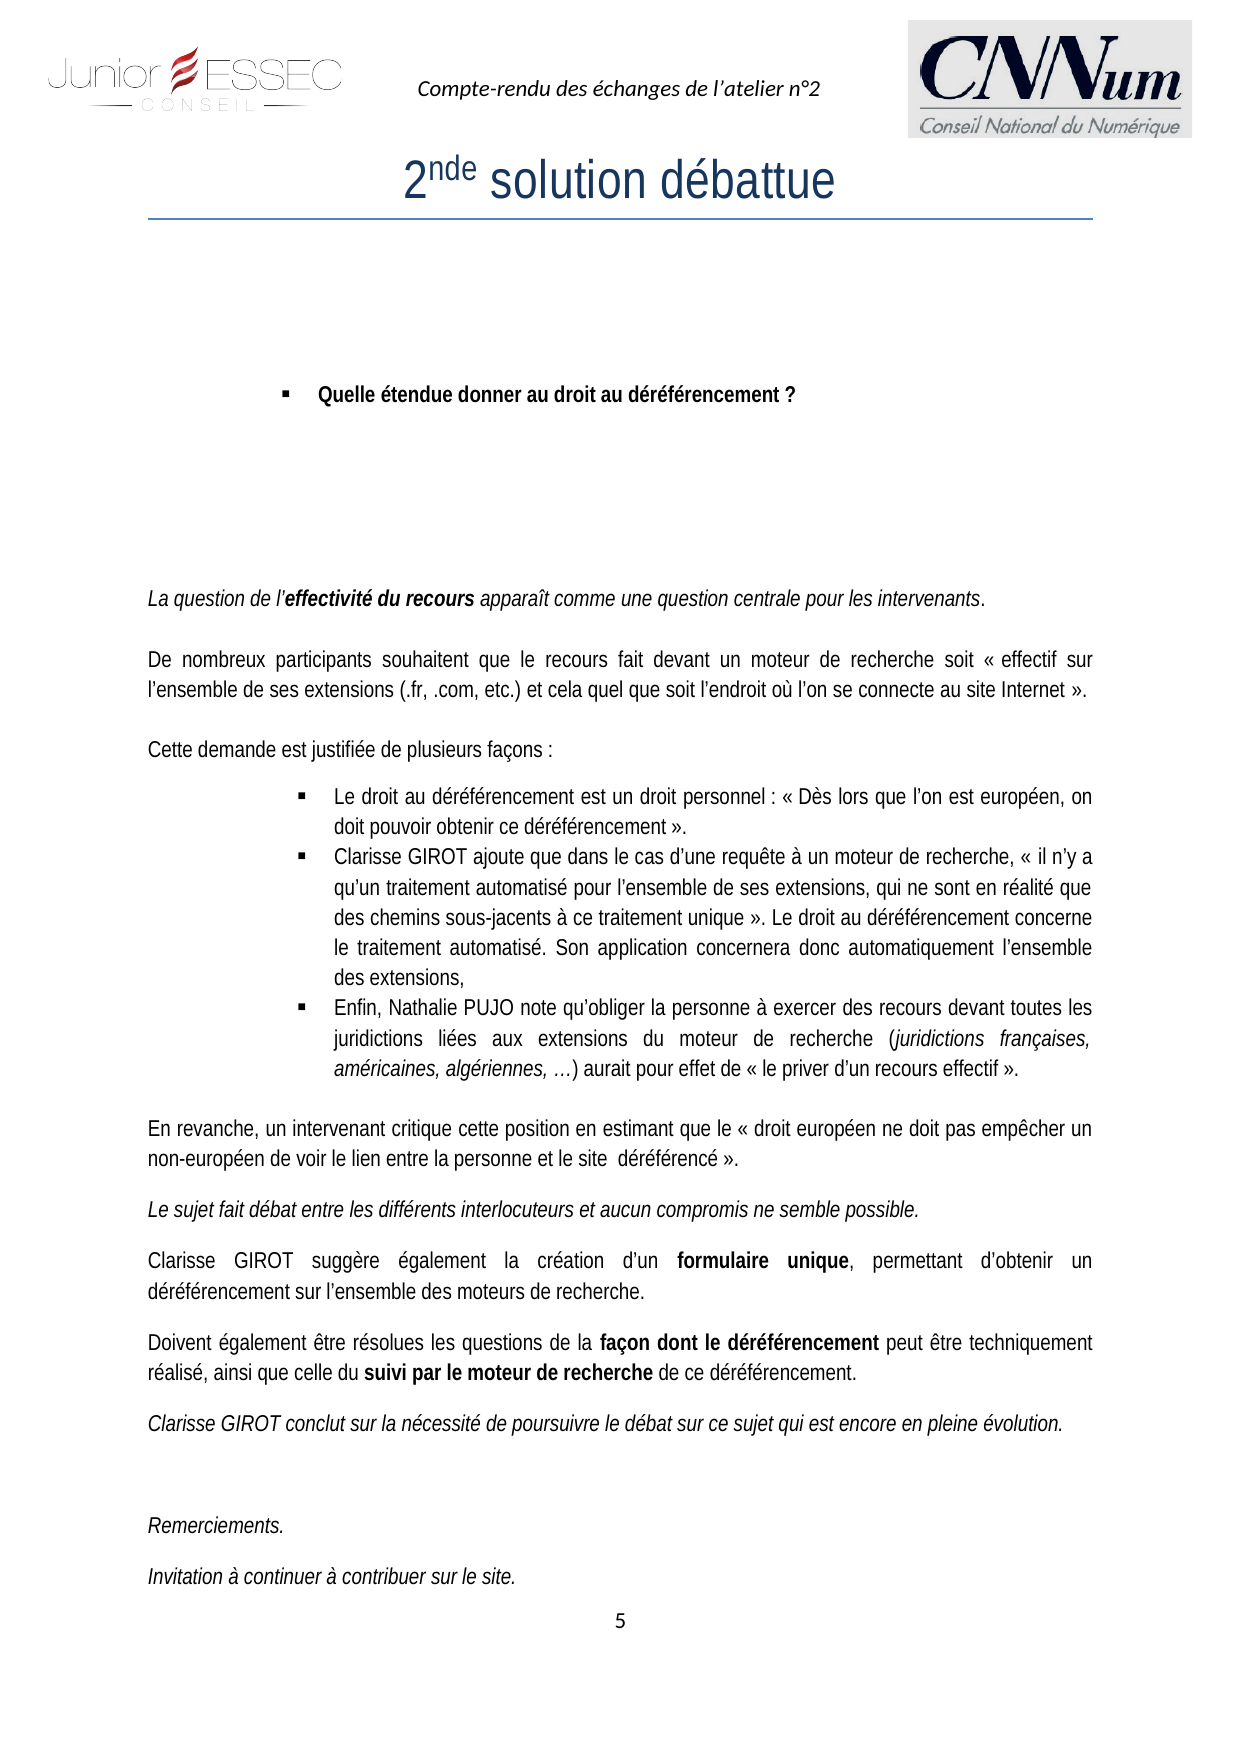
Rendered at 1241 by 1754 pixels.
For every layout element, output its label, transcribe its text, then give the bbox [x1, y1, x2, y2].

list Enfin, Nathalie PUJO note qu’obliger la personne à exercer des recours devant toutes les juridictions liées aux extensions du moteur de recherche (juridictions françaises, américaines, algériennes, …) aurait pour effet de « le priver d’un recours effectif ». [296, 994, 1093, 1081]
text Invitation à continuer à contribuer sur le site. [148, 1563, 1093, 1589]
list Le droit au déréférencement est un droit personnel : « Dès lors que l’on est européen, on doit pouvoir obtenir ce déréférencement ». [296, 783, 1093, 839]
text La question de l’effectivité du recours apparaît comme une question centrale pour les intervenants. [148, 585, 1093, 612]
text Cette demande est justifiée de plusieurs façons : [148, 736, 1093, 763]
subtitle Échanges des participants sur la question [148, 514, 1093, 548]
text Clarisse GIROT conclut sur la nécessité de poursuivre le débat sur ce sujet qui est encore en pleine évolution. [148, 1410, 1093, 1436]
text En revanche, un intervenant critique cette position en estimant que le « droit européen ne doit pas empêcher un non-européen de voir le lien entre la personne et le site déréférencé ». [148, 1115, 1093, 1172]
text Doivent également être résolues les questions de la façon dont le déréférencement peut être techniquement réalisé, ainsi que celle du suivi par le moteur de recherche de ce déréférencement. [148, 1329, 1093, 1385]
text 2nde solution débattue [148, 148, 1093, 218]
text Clarisse GIROT suggère également la création d’un formulaire unique, permettant d’obtenir un déréférencement sur l’ensemble des moteurs de recherche. [148, 1247, 1093, 1304]
text Le sujet fait débat entre les différents interlocuteurs et aucun compromis ne semble possible. [148, 1196, 1093, 1223]
list Quelle étendue donner au droit au déréférencement ? [280, 381, 1093, 408]
text Remerciements. [148, 1512, 1093, 1538]
text De nombreux participants souhaitent que le recours fait devant un moteur de recherche soit « effectif sur l’ensemble de ses extensions (.fr, .com, etc.) et cela quel que soit l’endroit où l’on se connecte au site Internet ». [148, 646, 1093, 732]
subtitle Problématique abordée : [148, 311, 1093, 344]
list Clarisse GIROT ajoute que dans le cas d’une requête à un moteur de recherche, « il n’y a qu’un traitement automatisé pour l’ensemble de ses extensions, qui ne sont en réalité que des chemins sous-jacents à ce traitement unique ». Le droit au déréférencement concerne le traitement automatisé. Son application concernera donc automatiquement l’ensemble des extensions, [296, 843, 1093, 991]
